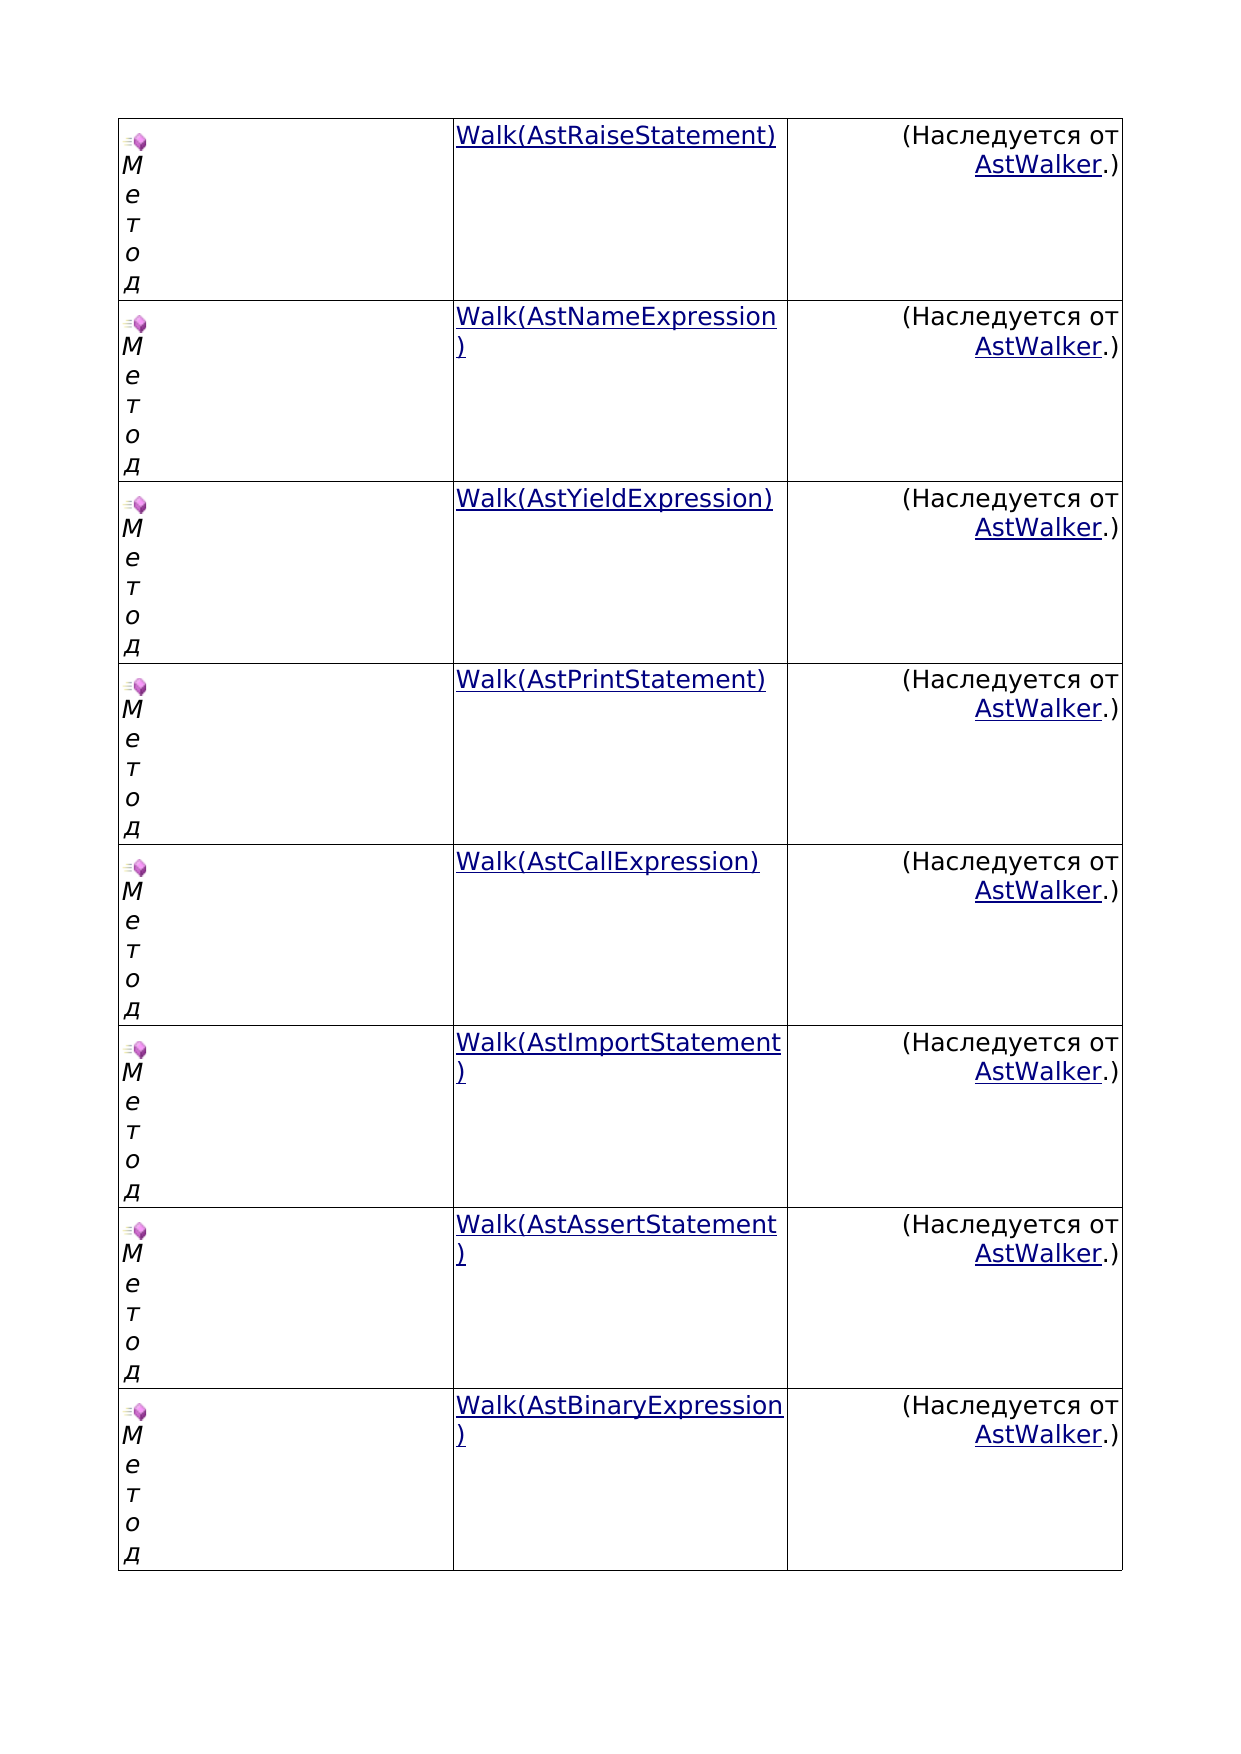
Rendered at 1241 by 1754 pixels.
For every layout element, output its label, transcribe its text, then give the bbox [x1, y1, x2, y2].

table_cell Walk(AstAssertStatement) [454, 1208, 787, 1388]
table_cell Walk(AstPrintStatement) [454, 664, 787, 844]
picture [121, 1041, 147, 1059]
picture [121, 1222, 147, 1240]
table_cell [119, 1208, 453, 1388]
table_cell Walk(AstCallExpression) [454, 845, 787, 1025]
table_cell [119, 1389, 453, 1570]
table_cell Walk(AstYieldExpression) [454, 482, 787, 662]
table_cell [119, 664, 453, 844]
table_cell [119, 482, 453, 662]
table_cell Walk(AstBinaryExpression) [454, 1389, 787, 1570]
picture [121, 133, 147, 151]
table_cell (Наследуется от AstWalker.) [788, 482, 1122, 662]
table_cell [119, 301, 453, 481]
picture [121, 315, 147, 333]
table_cell Walk(AstNameExpression) [454, 301, 787, 481]
table_cell Walk(AstRaiseStatement) [454, 119, 787, 299]
table_cell (Наследуется от AstWalker.) [788, 1208, 1122, 1388]
table_cell [119, 845, 453, 1025]
picture [121, 496, 147, 514]
table_cell (Наследуется от AstWalker.) [788, 301, 1122, 481]
table_cell (Наследуется от AstWalker.) [788, 664, 1122, 844]
table_cell [119, 119, 453, 299]
picture [121, 859, 147, 877]
table_cell (Наследуется от AstWalker.) [788, 119, 1122, 299]
table_cell (Наследуется от AstWalker.) [788, 1026, 1122, 1207]
picture [121, 1403, 147, 1421]
table_cell Walk(AstImportStatement) [454, 1026, 787, 1207]
table_cell (Наследуется от AstWalker.) [788, 845, 1122, 1025]
table_cell (Наследуется от AstWalker.) [788, 1389, 1122, 1570]
table_cell [119, 1026, 453, 1207]
picture [121, 678, 147, 696]
